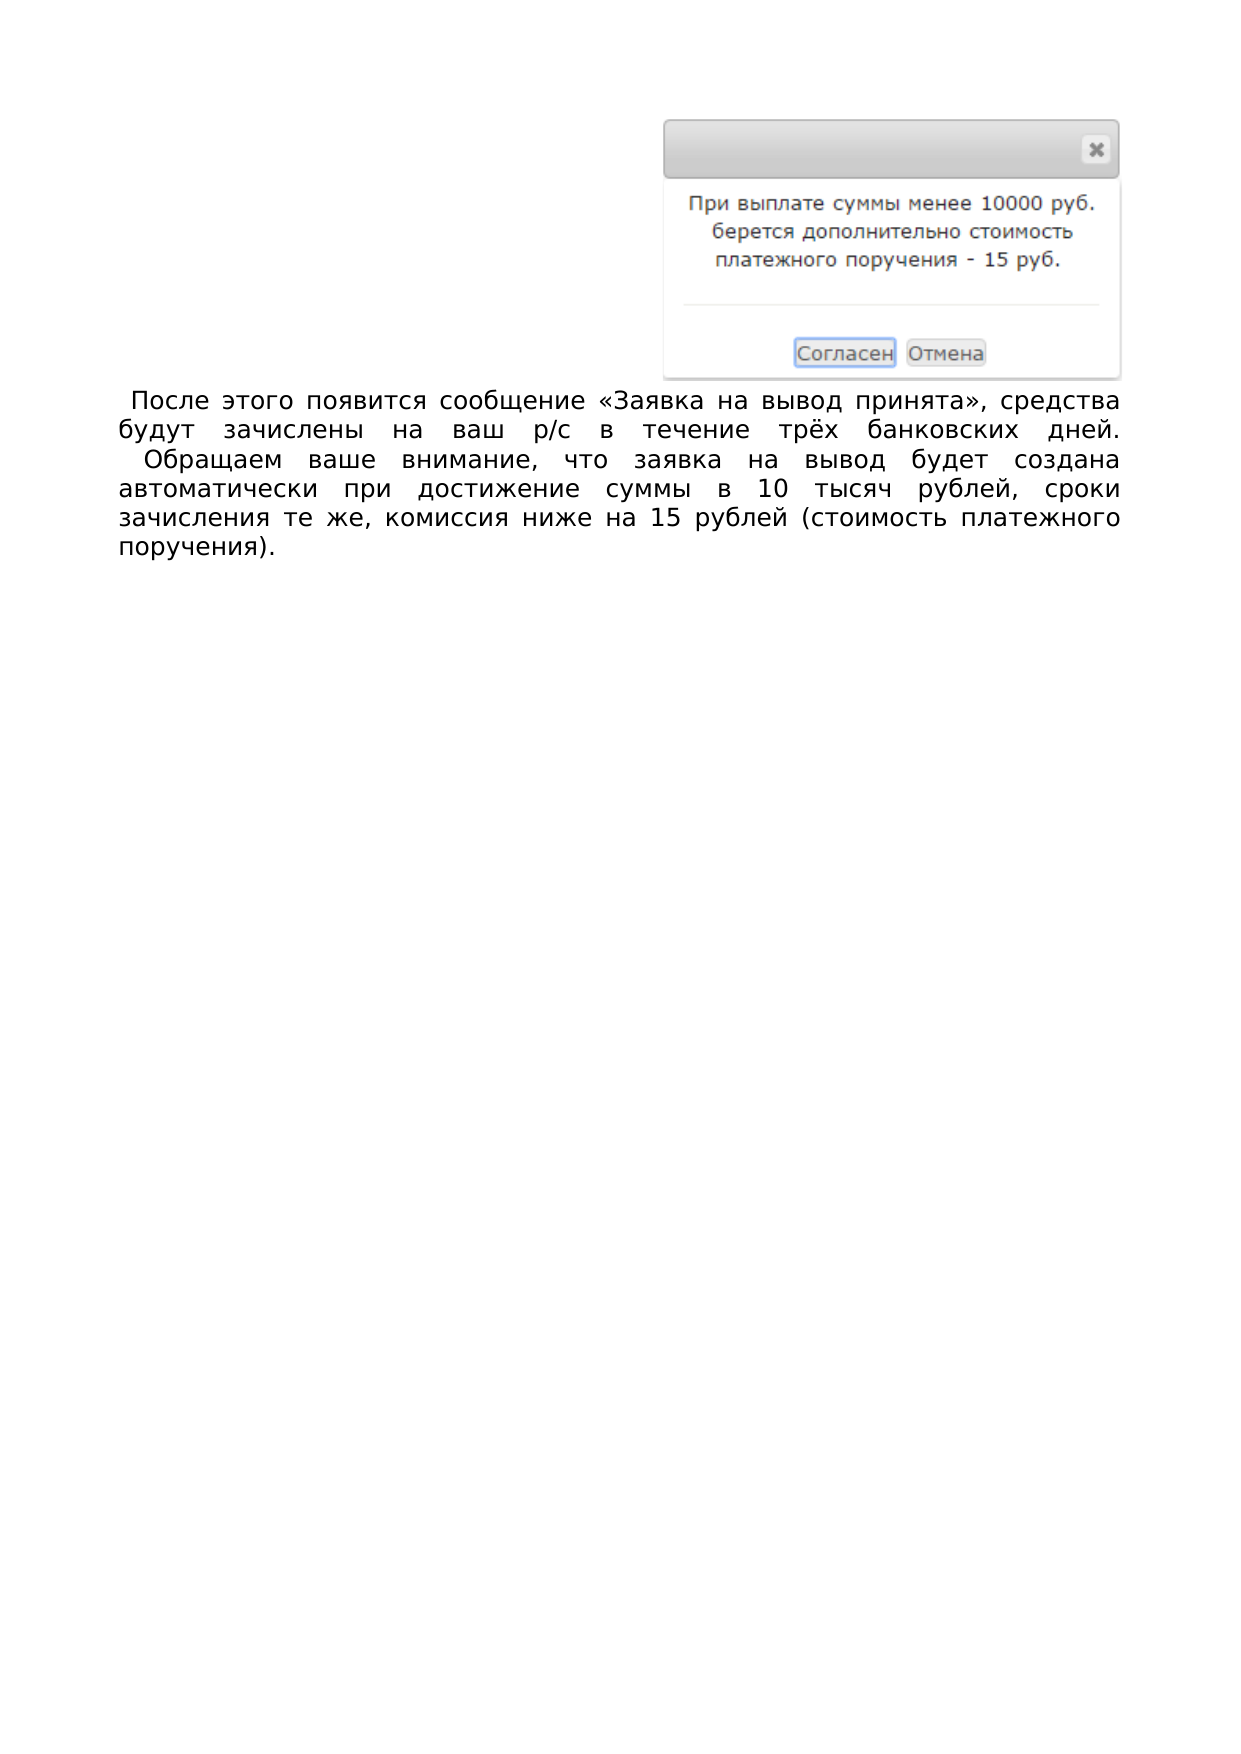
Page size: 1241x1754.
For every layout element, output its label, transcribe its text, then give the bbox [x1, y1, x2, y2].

picture [662, 118, 1123, 381]
text После этого появится сообщение «Заявка на вывод принята», средства будут зачислены на ваш р/с в течение трёх банковских дней. Обращаем ваше внимание, что заявка на вывод будет создана автоматически при достижение суммы в 10 тысяч рублей, сроки зачисления те же, комиссия ниже на 15 рублей (стоимость платежного поручения). [118, 118, 1122, 591]
